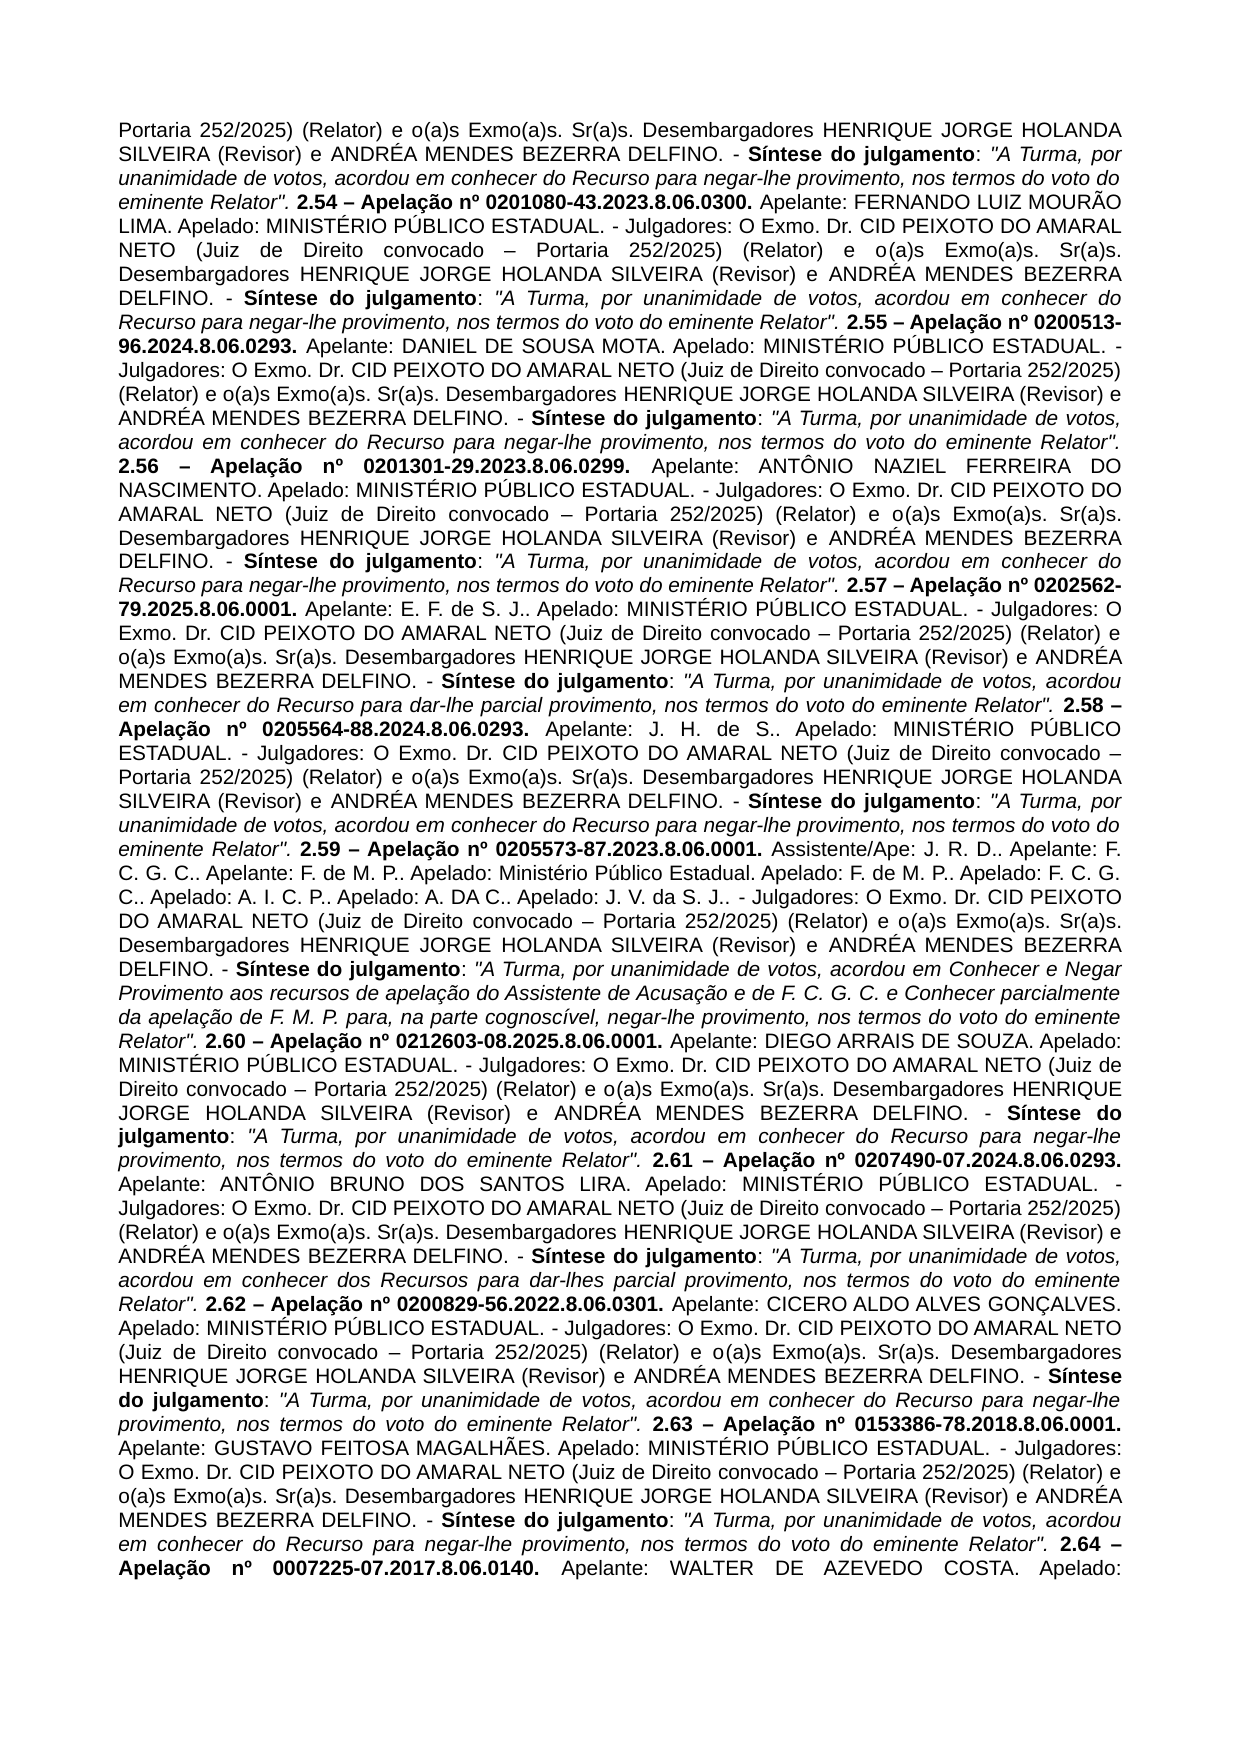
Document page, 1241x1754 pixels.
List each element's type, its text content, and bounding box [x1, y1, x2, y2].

text Portaria 252/2025) (Relator) e o(a)s Exmo(a)s. Sr(a)s. Desembargadores HENRIQUE JORGE HOLANDA SILVEIRA (Revisor) e ANDRÉA MENDES BEZERRA DELFINO. - Síntese do julgamento: "A Turma, por unanimidade de votos, acordou em conhecer do Recurso para negar-lhe provimento, nos termos do voto do eminente Relator". 2.54 – Apelação nº 0201080-43.2023.8.06.0300. Apelante: FERNANDO LUIZ MOURÃO LIMA. Apelado: MINISTÉRIO PÚBLICO ESTADUAL. - Julgadores: O Exmo. Dr. CID PEIXOTO DO AMARAL NETO (Juiz de Direito convocado – Portaria 252/2025) (Relator) e o(a)s Exmo(a)s. Sr(a)s. Desembargadores HENRIQUE JORGE HOLANDA SILVEIRA (Revisor) e ANDRÉA MENDES BEZERRA DELFINO. - Síntese do julgamento: "A Turma, por unanimidade de votos, acordou em conhecer do Recurso para negar-lhe provimento, nos termos do voto do eminente Relator". 2.55 – Apelação nº 0200513-96.2024.8.06.0293. Apelante: DANIEL DE SOUSA MOTA. Apelado: MINISTÉRIO PÚBLICO ESTADUAL. - Julgadores: O Exmo. Dr. CID PEIXOTO DO AMARAL NETO (Juiz de Direito convocado – Portaria 252/2025) (Relator) e o(a)s Exmo(a)s. Sr(a)s. Desembargadores HENRIQUE JORGE HOLANDA SILVEIRA (Revisor) e ANDRÉA MENDES BEZERRA DELFINO. - Síntese do julgamento: "A Turma, por unanimidade de votos, acordou em conhecer do Recurso para negar-lhe provimento, nos termos do voto do eminente Relator". 2.56 – Apelação nº 0201301-29.2023.8.06.0299. Apelante: ANTÔNIO NAZIEL FERREIRA DO NASCIMENTO. Apelado: MINISTÉRIO PÚBLICO ESTADUAL. - Julgadores: O Exmo. Dr. CID PEIXOTO DO AMARAL NETO (Juiz de Direito convocado – Portaria 252/2025) (Relator) e o(a)s Exmo(a)s. Sr(a)s. Desembargadores HENRIQUE JORGE HOLANDA SILVEIRA (Revisor) e ANDRÉA MENDES BEZERRA DELFINO. - Síntese do julgamento: "A Turma, por unanimidade de votos, acordou em conhecer do Recurso para negar-lhe provimento, nos termos do voto do eminente Relator". 2.57 – Apelação nº 0202562-79.2025.8.06.0001. Apelante: E. F. de S. J.. Apelado: MINISTÉRIO PÚBLICO ESTADUAL. - Julgadores: O Exmo. Dr. CID PEIXOTO DO AMARAL NETO (Juiz de Direito convocado – Portaria 252/2025) (Relator) e o(a)s Exmo(a)s. Sr(a)s. Desembargadores HENRIQUE JORGE HOLANDA SILVEIRA (Revisor) e ANDRÉA MENDES BEZERRA DELFINO. - Síntese do julgamento: "A Turma, por unanimidade de votos, acordou em conhecer do Recurso para dar-lhe parcial provimento, nos termos do voto do eminente Relator". 2.58 – Apelação nº 0205564-88.2024.8.06.0293. Apelante: J. H. de S.. Apelado: MINISTÉRIO PÚBLICO ESTADUAL. - Julgadores: O Exmo. Dr. CID PEIXOTO DO AMARAL NETO (Juiz de Direito convocado – Portaria 252/2025) (Relator) e o(a)s Exmo(a)s. Sr(a)s. Desembargadores HENRIQUE JORGE HOLANDA SILVEIRA (Revisor) e ANDRÉA MENDES BEZERRA DELFINO. - Síntese do julgamento: "A Turma, por unanimidade de votos, acordou em conhecer do Recurso para negar-lhe provimento, nos termos do voto do eminente Relator". 2.59 – Apelação nº 0205573-87.2023.8.06.0001. Assistente/Ape: J. R. D.. Apelante: F. C. G. C.. Apelante: F. de M. P.. Apelado: Ministério Público Estadual. Apelado: F. de M. P.. Apelado: F. C. G. C.. Apelado: A. I. C. P.. Apelado: A. DA C.. Apelado: J. V. da S. J.. - Julgadores: O Exmo. Dr. CID PEIXOTO DO AMARAL NETO (Juiz de Direito convocado – Portaria 252/2025) (Relator) e o(a)s Exmo(a)s. Sr(a)s. Desembargadores HENRIQUE JORGE HOLANDA SILVEIRA (Revisor) e ANDRÉA MENDES BEZERRA DELFINO. - Síntese do julgamento: "A Turma, por unanimidade de votos, acordou em Conhecer e Negar Provimento aos recursos de apelação do Assistente de Acusação e de F. C. G. C. e Conhecer parcialmente da apelação de F. M. P. para, na parte cognoscível, negar-lhe provimento, nos termos do voto do eminente Relator". 2.60 – Apelação nº 0212603-08.2025.8.06.0001. Apelante: DIEGO ARRAIS DE SOUZA. Apelado: MINISTÉRIO PÚBLICO ESTADUAL. - Julgadores: O Exmo. Dr. CID PEIXOTO DO AMARAL NETO (Juiz de Direito convocado – Portaria 252/2025) (Relator) e o(a)s Exmo(a)s. Sr(a)s. Desembargadores HENRIQUE JORGE HOLANDA SILVEIRA (Revisor) e ANDRÉA MENDES BEZERRA DELFINO. - Síntese do julgamento: "A Turma, por unanimidade de votos, acordou em conhecer do Recurso para negar-lhe provimento, nos termos do voto do eminente Relator". 2.61 – Apelação nº 0207490-07.2024.8.06.0293. Apelante: ANTÔNIO BRUNO DOS SANTOS LIRA. Apelado: MINISTÉRIO PÚBLICO ESTADUAL. - Julgadores: O Exmo. Dr. CID PEIXOTO DO AMARAL NETO (Juiz de Direito convocado – Portaria 252/2025) (Relator) e o(a)s Exmo(a)s. Sr(a)s. Desembargadores HENRIQUE JORGE HOLANDA SILVEIRA (Revisor) e ANDRÉA MENDES BEZERRA DELFINO. - Síntese do julgamento: "A Turma, por unanimidade de votos, acordou em conhecer dos Recursos para dar-lhes parcial provimento, nos termos do voto do eminente Relator". 2.62 – Apelação nº 0200829-56.2022.8.06.0301. Apelante: CICERO ALDO ALVES GONÇALVES. Apelado: MINISTÉRIO PÚBLICO ESTADUAL. - Julgadores: O Exmo. Dr. CID PEIXOTO DO AMARAL NETO (Juiz de Direito convocado – Portaria 252/2025) (Relator) e o(a)s Exmo(a)s. Sr(a)s. Desembargadores HENRIQUE JORGE HOLANDA SILVEIRA (Revisor) e ANDRÉA MENDES BEZERRA DELFINO. - Síntese do julgamento: "A Turma, por unanimidade de votos, acordou em conhecer do Recurso para negar-lhe provimento, nos termos do voto do eminente Relator". 2.63 – Apelação nº 0153386-78.2018.8.06.0001. Apelante: GUSTAVO FEITOSA MAGALHÃES. Apelado: MINISTÉRIO PÚBLICO ESTADUAL. - Julgadores: O Exmo. Dr. CID PEIXOTO DO AMARAL NETO (Juiz de Direito convocado – Portaria 252/2025) (Relator) e o(a)s Exmo(a)s. Sr(a)s. Desembargadores HENRIQUE JORGE HOLANDA SILVEIRA (Revisor) e ANDRÉA MENDES BEZERRA DELFINO. - Síntese do julgamento: "A Turma, por unanimidade de votos, acordou em conhecer do Recurso para negar-lhe provimento, nos termos do voto do eminente Relator". 2.64 – Apelação nº 0007225-07.2017.8.06.0140. Apelante: WALTER DE AZEVEDO COSTA. Apelado: [118, 118, 1122, 1579]
